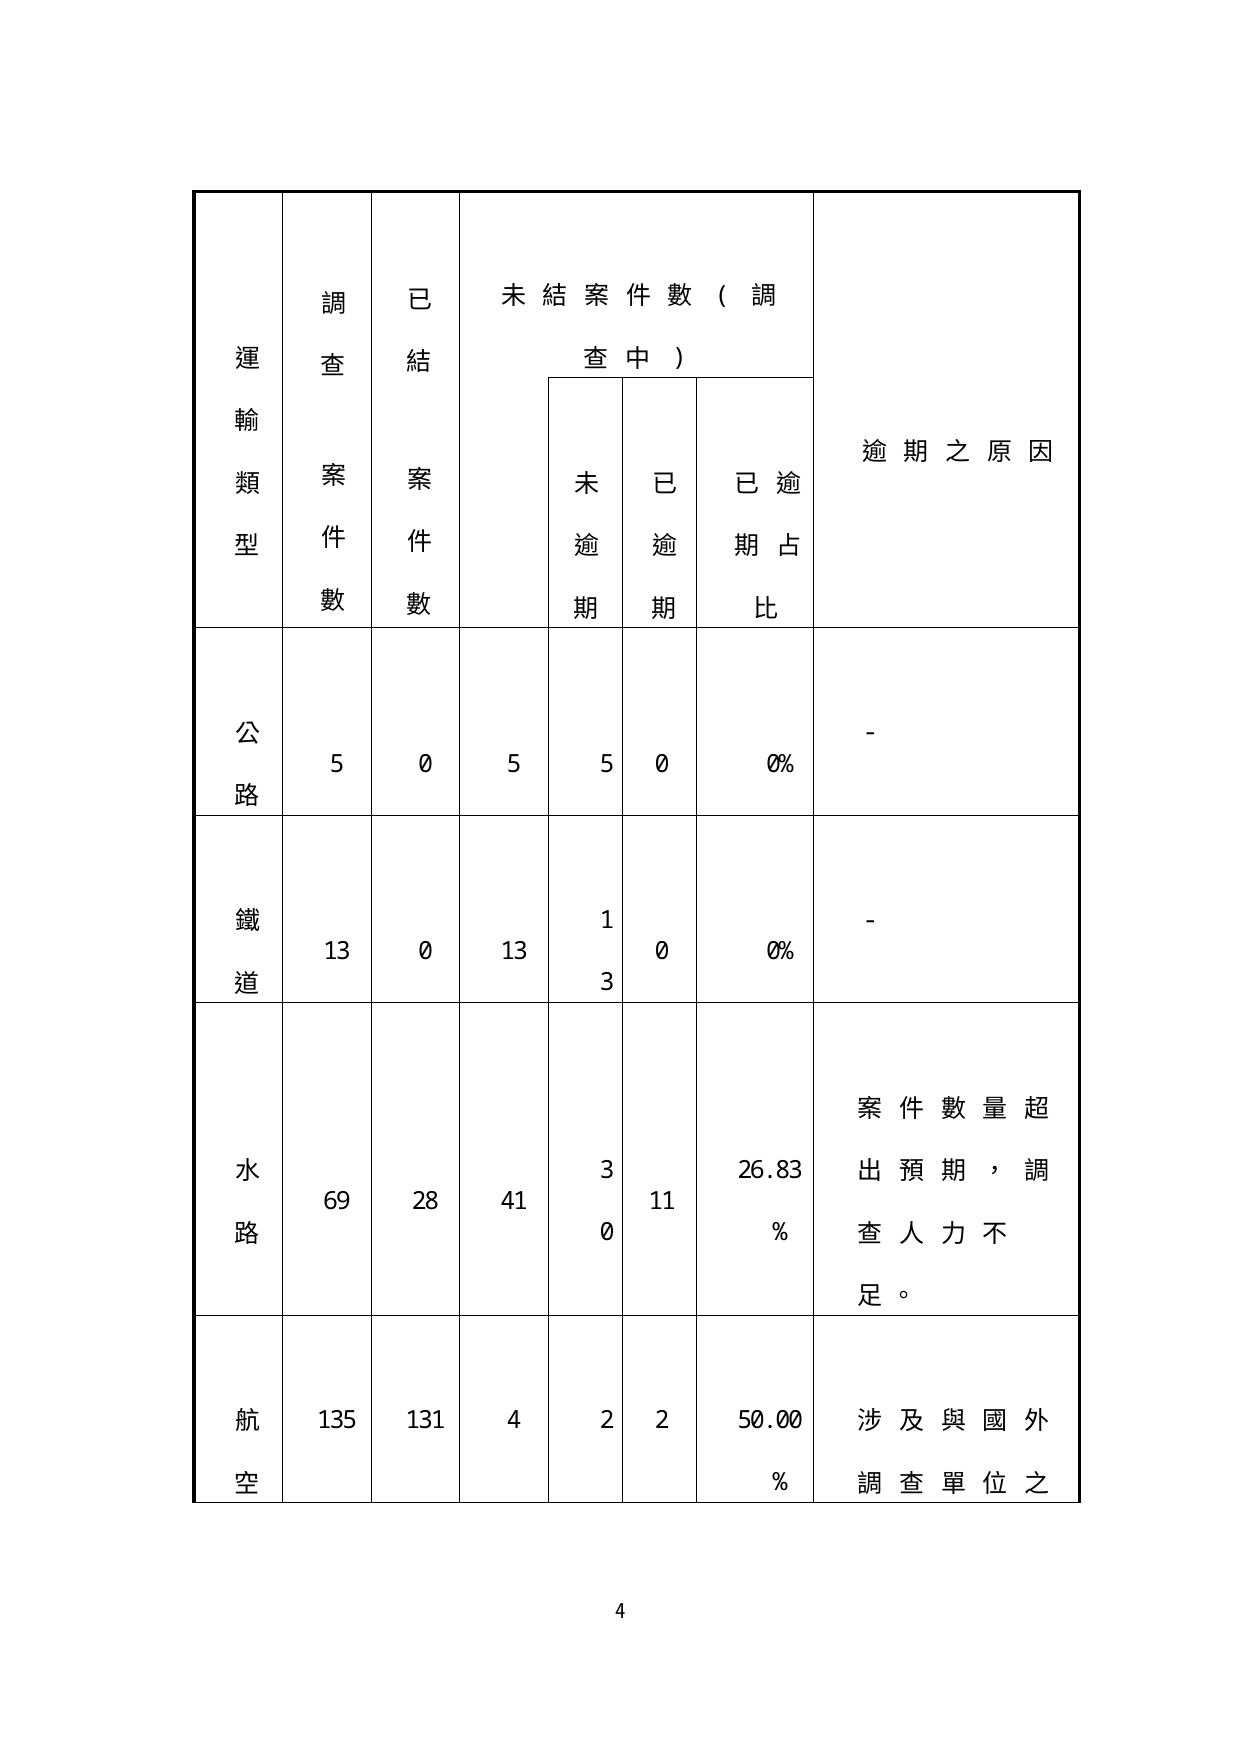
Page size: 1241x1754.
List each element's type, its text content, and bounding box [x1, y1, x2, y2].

table_cell 5 [460, 628, 548, 814]
table_cell 2 [623, 1316, 696, 1502]
table_cell 0 [372, 816, 459, 1002]
table_cell 13 [283, 816, 371, 1002]
table_cell 30 [549, 1003, 622, 1314]
table_cell 13 [549, 816, 622, 1002]
table_header 逾期之原因 [814, 193, 1078, 627]
table_cell 13 [460, 816, 548, 1002]
table_cell 涉及與國外調查單位之 [814, 1316, 1078, 1502]
table_cell 11 [623, 1003, 696, 1314]
table_cell 案件數量超出預期，調查人力不足。 [814, 1003, 1078, 1314]
table_cell 0 [372, 628, 459, 814]
table_cell - [814, 816, 1078, 1002]
table_cell 0 [623, 816, 696, 1002]
table_cell 28 [372, 1003, 459, 1314]
table_cell 未逾期 [549, 378, 622, 627]
table_cell 公路 [196, 628, 282, 814]
table_cell 航空 [196, 1316, 282, 1502]
table_cell 水路 [196, 1003, 282, 1314]
table_cell 鐵道 [196, 816, 282, 1002]
table_header 運輸 類型 [196, 193, 282, 627]
table_cell 26.83% [697, 1003, 813, 1314]
table_cell 4 [460, 1316, 548, 1502]
table_cell 135 [283, 1316, 371, 1502]
table_cell 5 [283, 628, 371, 814]
table_cell 41 [460, 1003, 548, 1314]
table_cell 0% [697, 628, 813, 814]
table_header 未結案件數(調查中) [460, 193, 813, 377]
table_cell 已逾期占比 [697, 378, 813, 627]
table_cell [460, 377, 548, 627]
table_cell 69 [283, 1003, 371, 1314]
table_cell - [814, 628, 1078, 814]
table_cell 0 [623, 628, 696, 814]
table_header 調查 案件數 [283, 193, 371, 627]
table_cell 5 [549, 628, 622, 814]
table_cell 131 [372, 1316, 459, 1502]
table_cell 0% [697, 816, 813, 1002]
table_cell 50.00% [697, 1316, 813, 1502]
table_cell 已逾期 [623, 378, 696, 627]
table_header 已結 案件數 [372, 193, 459, 627]
table_cell 2 [549, 1316, 622, 1502]
